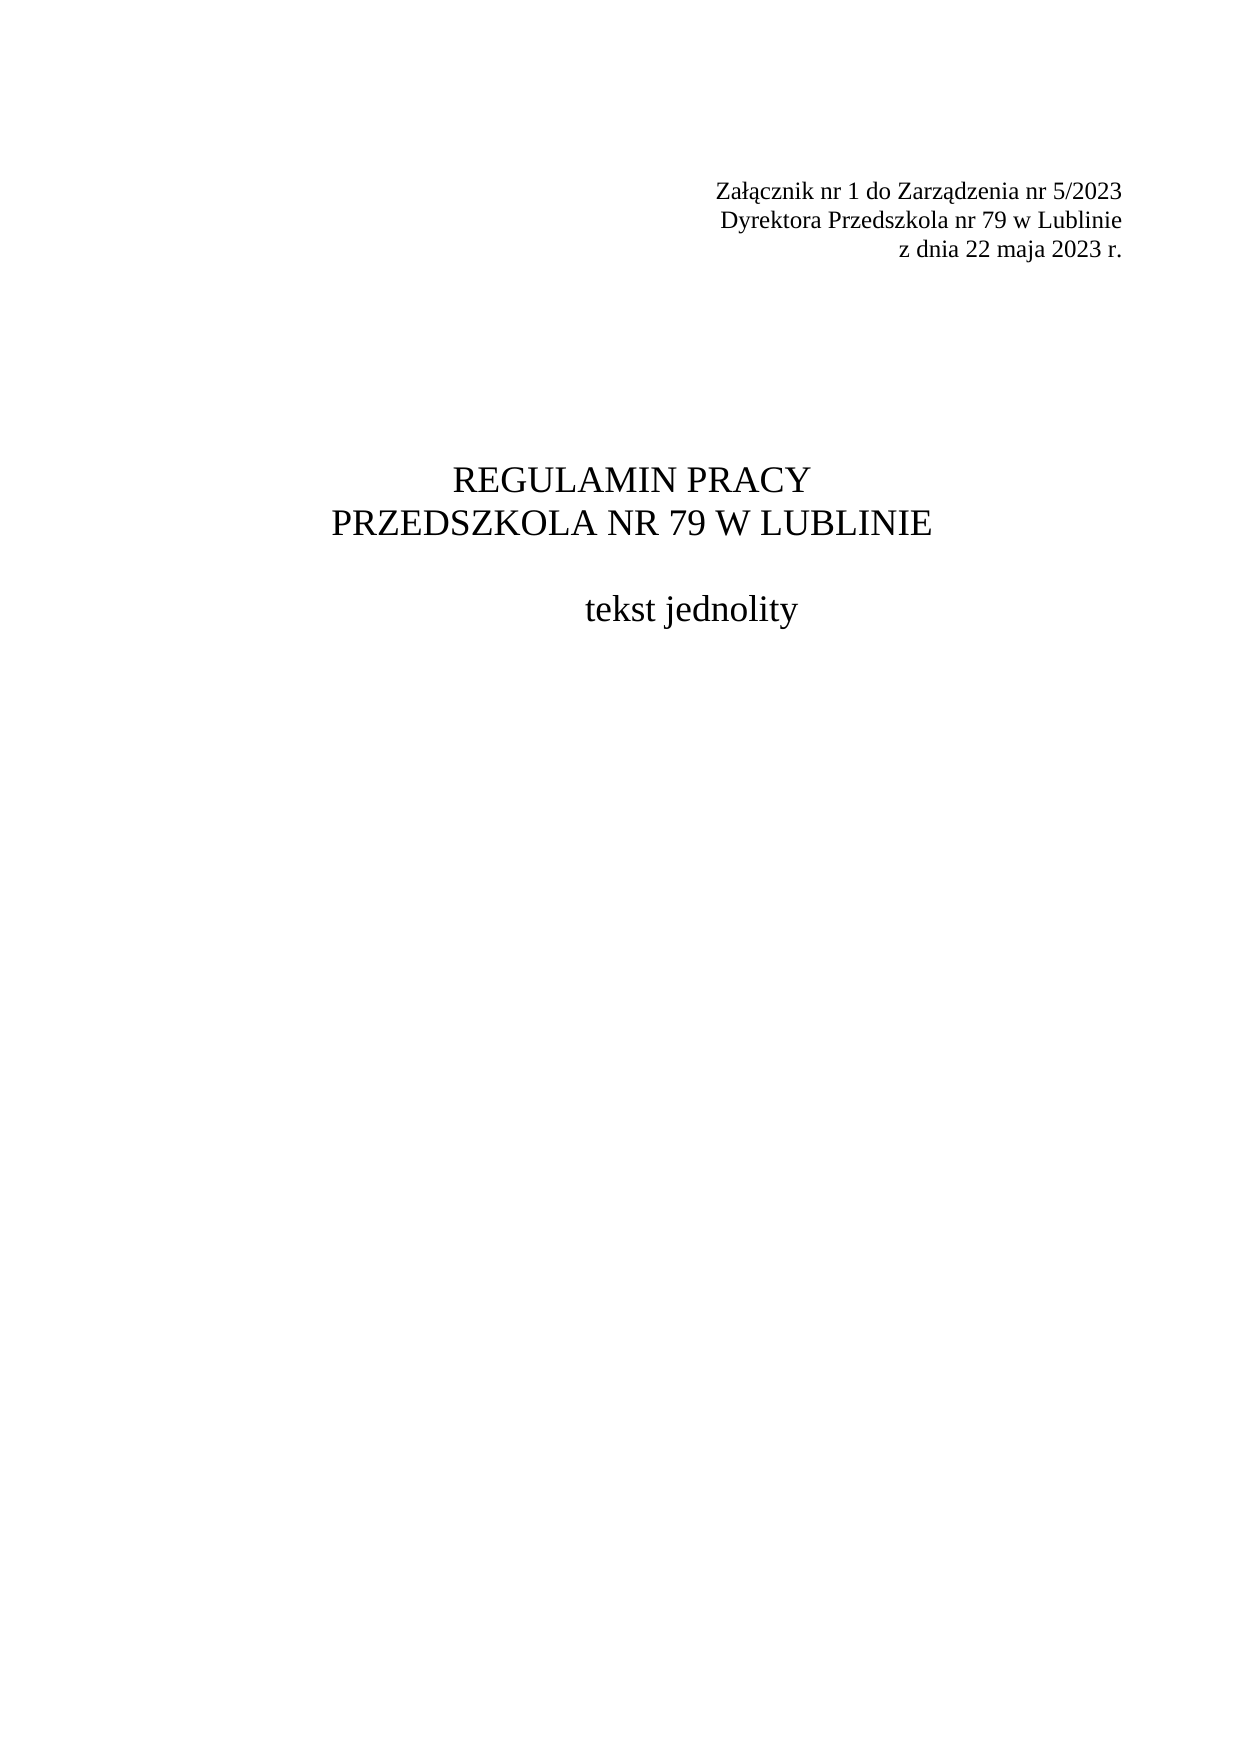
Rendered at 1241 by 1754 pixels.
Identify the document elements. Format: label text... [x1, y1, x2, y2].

text z dnia 22 maja 2023 r. [142, 234, 1122, 263]
subtitle PRZEDSZKOLA NR 79 W LUBLINIE [142, 501, 1122, 544]
subtitle Załącznik nr 1 do Zarządzenia nr 5/2023 [142, 176, 1122, 205]
text Dyrektora Przedszkola nr 79 w Lublinie [142, 205, 1122, 234]
subtitle REGULAMIN PRACY [142, 457, 1122, 501]
text tekst jednolity [511, 587, 1122, 630]
